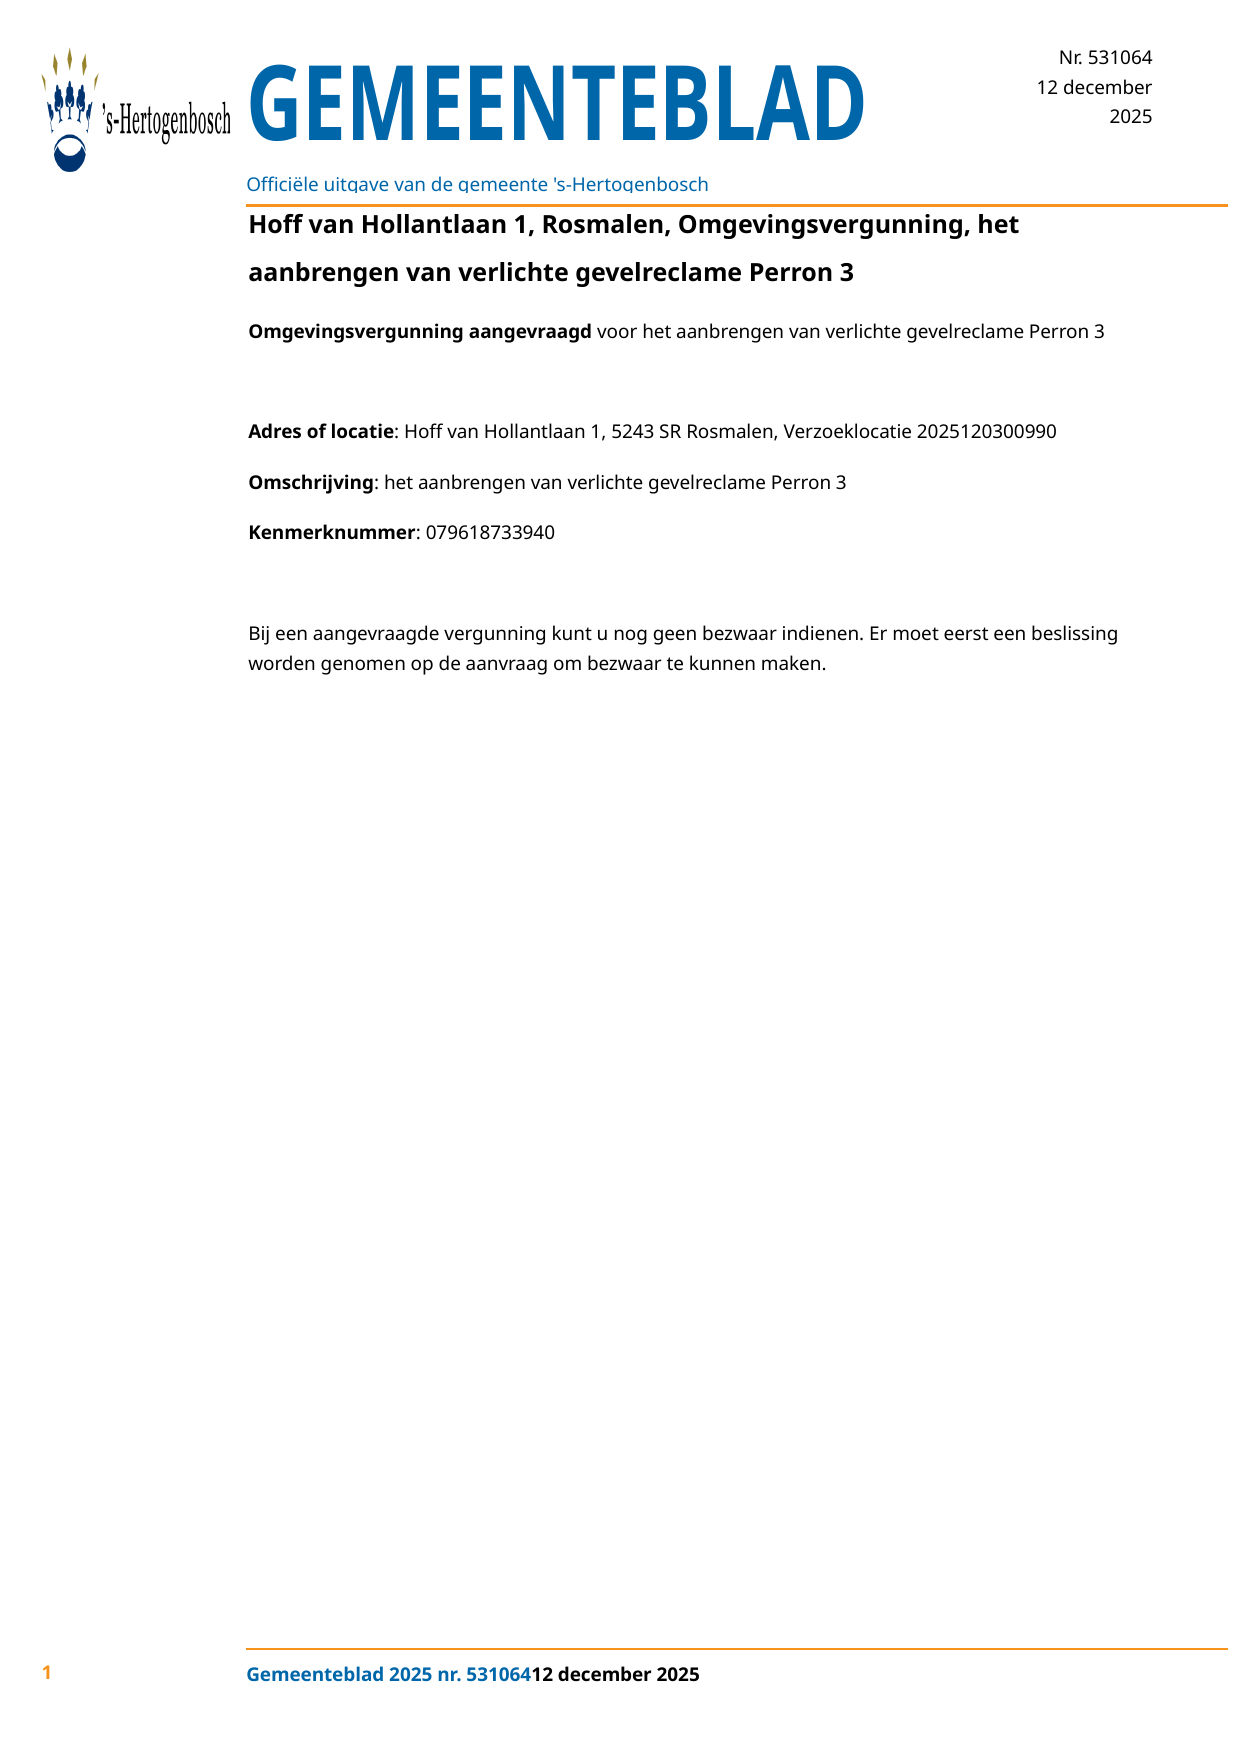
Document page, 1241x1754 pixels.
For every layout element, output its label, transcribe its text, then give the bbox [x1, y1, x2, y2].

picture [41, 47, 231, 172]
text Omschrijving: het aanbrengen van verlichte gevelreclame Perron 3 [248, 469, 1152, 495]
text Adres of locatie: Hoff van Hollantlaan 1, 5243 SR Rosmalen, Verzoeklocatie 2025120300990 [248, 419, 1152, 444]
text Bij een aangevraagde vergunning kunt u nog geen bezwaar indienen. Er moet eerst een beslissing worden genomen op de aanvraag om bezwaar te kunnen maken. [248, 620, 1152, 676]
text Hoff van Hollantlaan 1, Rosmalen, Omgevingsvergunning, het aanbrengen van verlichte gevelreclame Perron 3 [248, 207, 1152, 288]
text Omgevingsvergunning aangevraagd voor het aanbrengen van verlichte gevelreclame Perron 3 [248, 318, 1152, 344]
text Kenmerknummer: 079618733940 [248, 519, 1152, 545]
